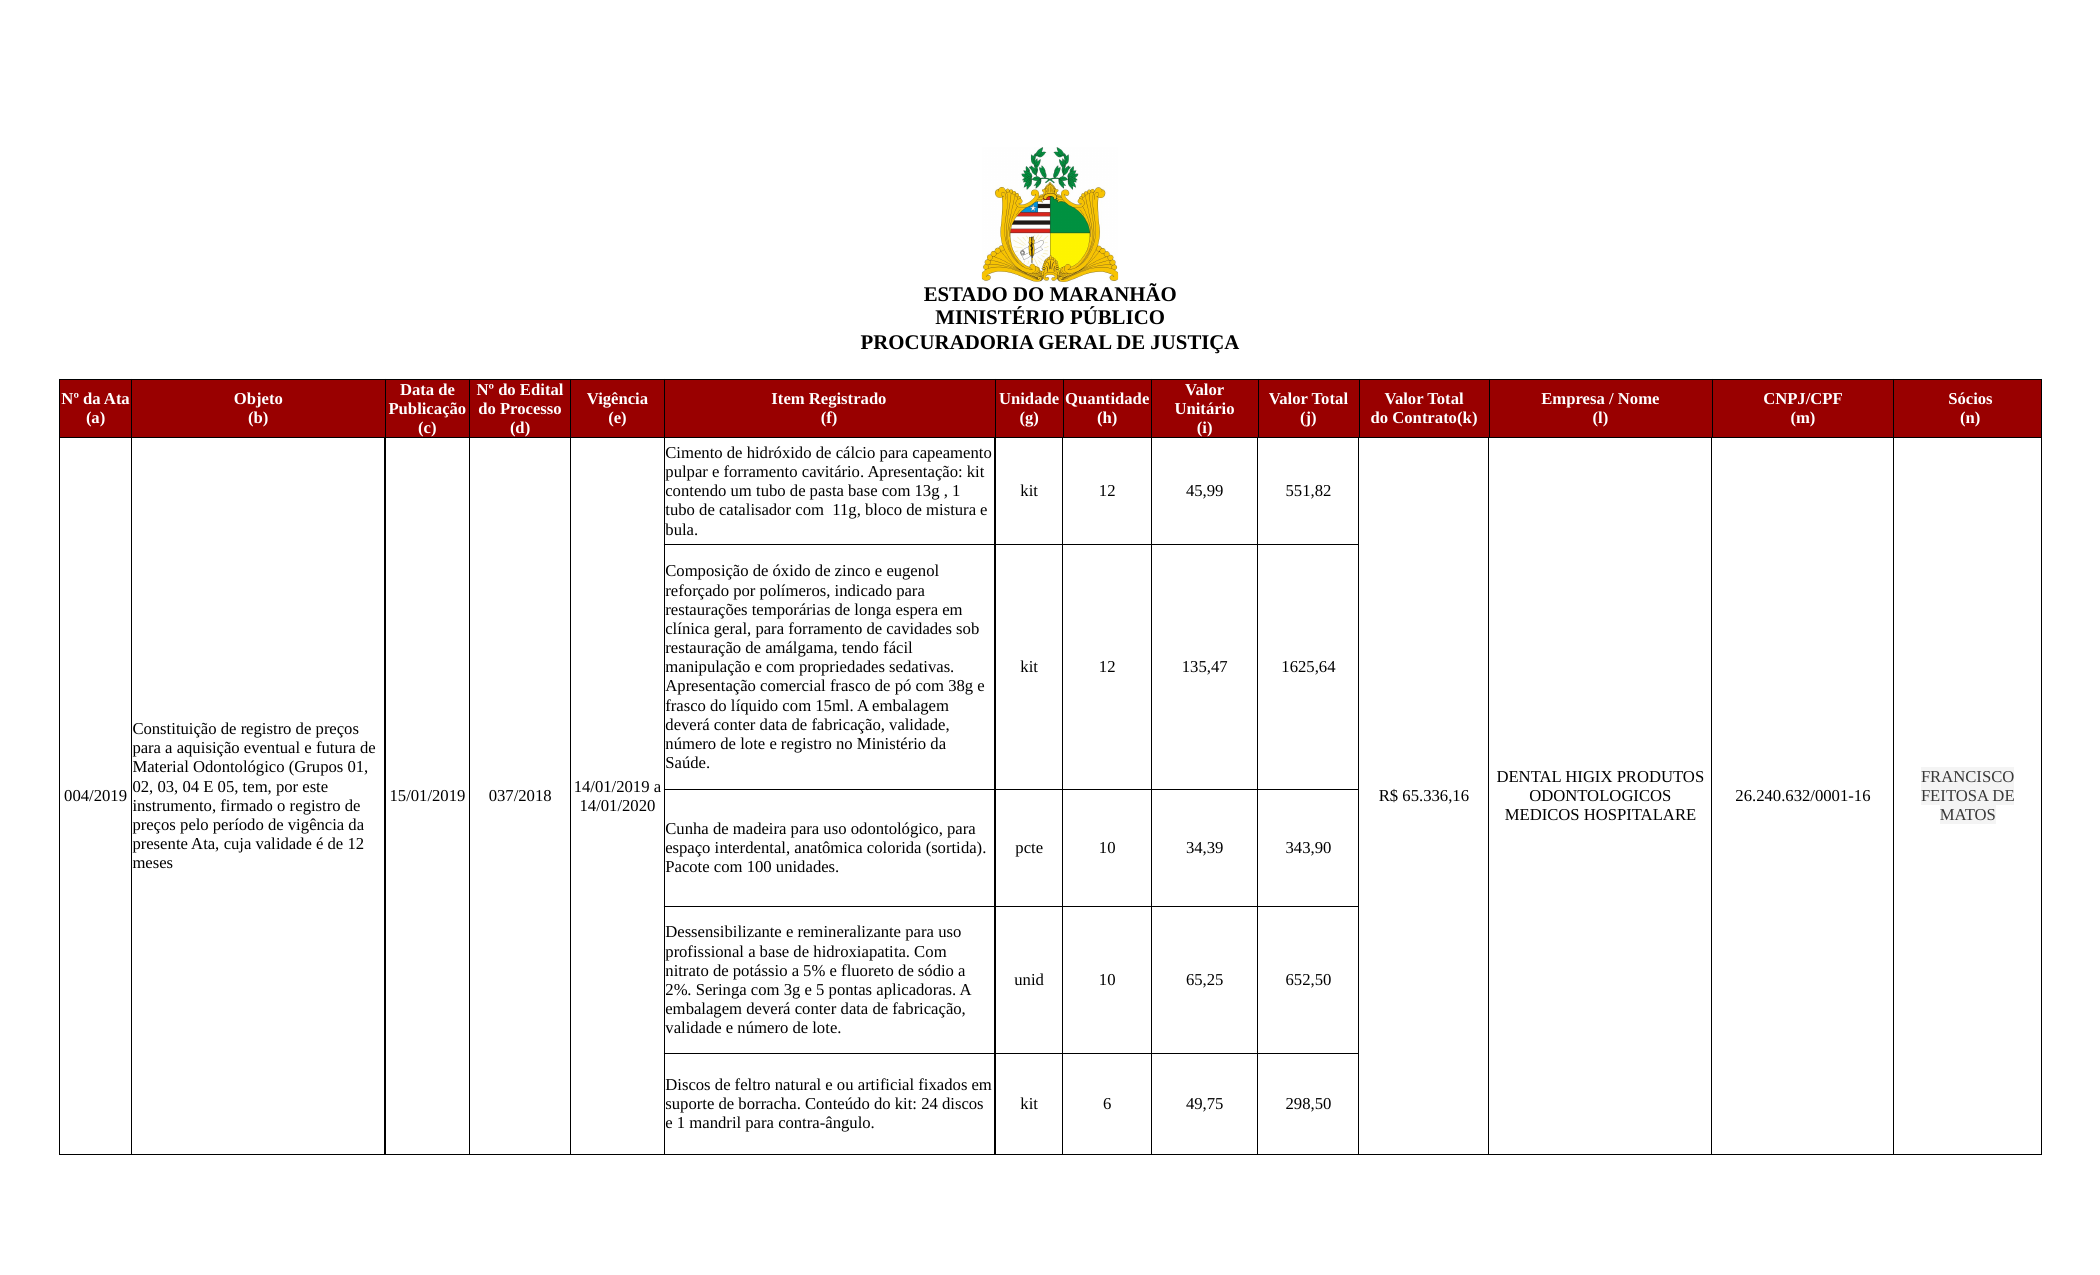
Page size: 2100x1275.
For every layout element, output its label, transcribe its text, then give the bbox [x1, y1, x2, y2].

table_cell 15/01/2019 [386, 438, 469, 1153]
table_cell 49,75 [1152, 1054, 1257, 1153]
table_cell 12 [1063, 545, 1151, 789]
table_header Unidade (g) [996, 380, 1063, 437]
table_cell 65,25 [1152, 907, 1257, 1053]
table_header Sócios (n) [1894, 380, 2041, 437]
table_cell 343,90 [1258, 790, 1358, 906]
picture [981, 147, 1119, 282]
table_header Valor Total (j) [1259, 380, 1359, 437]
table_cell 135,47 [1152, 545, 1257, 789]
table_cell 004/2019 [60, 438, 131, 1153]
table_cell pcte [996, 790, 1062, 906]
table_cell kit [996, 438, 1062, 543]
table_header Valor Unitário (i) [1152, 380, 1258, 437]
table_cell 037/2018 [470, 438, 570, 1153]
table_cell R$ 65.336,16 [1359, 438, 1488, 1153]
table_header Objeto (b) [132, 380, 385, 437]
table_cell 45,99 [1152, 438, 1257, 543]
table_cell 10 [1063, 790, 1151, 906]
table_cell Constituição de registro de preços para a aquisição eventual e futura de Material Odontológico (Grupos 01, 02, 03, 04 E 05, tem, por este instrumento, firmado o registro de preços pelo período de vigência da presente Ata, cuja validade é de 12 meses [132, 438, 384, 1153]
table_header Nº do Edital do Processo (d) [470, 380, 570, 437]
table_cell FRANCISCO FEITOSA DE MATOS [1894, 438, 2041, 1153]
table_cell 12 [1063, 438, 1151, 543]
table_cell Composição de óxido de zinco e eugenol reforçado por polímeros, indicado para restaurações temporárias de longa espera em clínica geral, para forramento de cavidades sob restauração de amálgama, tendo fácil manipulação e com propriedades sedativas. Apresentação comercial frasco de pó com 38g e frasco do líquido com 15ml. A embalagem deverá conter data de fabricação, validade, número de lote e registro no Ministério da Saúde. [665, 545, 994, 789]
table_cell 298,50 [1258, 1054, 1358, 1153]
table_cell 14/01/2019 a 14/01/2020 [571, 438, 664, 1153]
table_cell Cimento de hidróxido de cálcio para capeamento pulpar e forramento cavitário. Apresentação: kit contendo um tubo de pasta base com 13g , 1 tubo de catalisador com 11g, bloco de mistura e bula. [665, 438, 994, 543]
table_cell kit [996, 1054, 1062, 1153]
table_header Data de Publicação (c) [386, 380, 469, 437]
table_header Nº da Ata (a) [60, 380, 131, 437]
table_cell Cunha de madeira para uso odontológico, para espaço interdental, anatômica colorida (sortida). Pacote com 100 unidades. [665, 790, 994, 906]
table_cell 34,39 [1152, 790, 1257, 906]
table_cell Discos de feltro natural e ou artificial fixados em suporte de borracha. Conteúdo do kit: 24 discos e 1 mandril para contra-ângulo. [665, 1054, 994, 1153]
table_cell 26.240.632/0001-16 [1712, 438, 1893, 1153]
table_cell 10 [1063, 907, 1151, 1053]
table_header Quantidade (h) [1064, 380, 1151, 437]
table_cell 652,50 [1258, 907, 1358, 1053]
table_cell 6 [1063, 1054, 1151, 1153]
table_header Empresa / Nome (l) [1490, 380, 1712, 437]
table_header Item Registrado (f) [665, 380, 995, 437]
table_cell DENTAL HIGIX PRODUTOS ODONTOLOGICOS MEDICOS HOSPITALARE [1489, 438, 1711, 1153]
table_header CNPJ/CPF (m) [1713, 380, 1893, 437]
table_cell 1625,64 [1258, 545, 1358, 789]
table_cell unid [996, 907, 1062, 1053]
table_header Vigência (e) [571, 380, 664, 437]
table_header Valor Total do Contrato(k) [1360, 380, 1489, 437]
table_cell 551,82 [1258, 438, 1358, 543]
table_cell kit [996, 545, 1062, 789]
table_cell Dessensibilizante e remineralizante para uso profissional a base de hidroxiapatita. Com nitrato de potássio a 5% e fluoreto de sódio a 2%. Seringa com 3g e 5 pontas aplicadoras. A embalagem deverá conter data de fabricação, validade e número de lote. [665, 907, 994, 1053]
